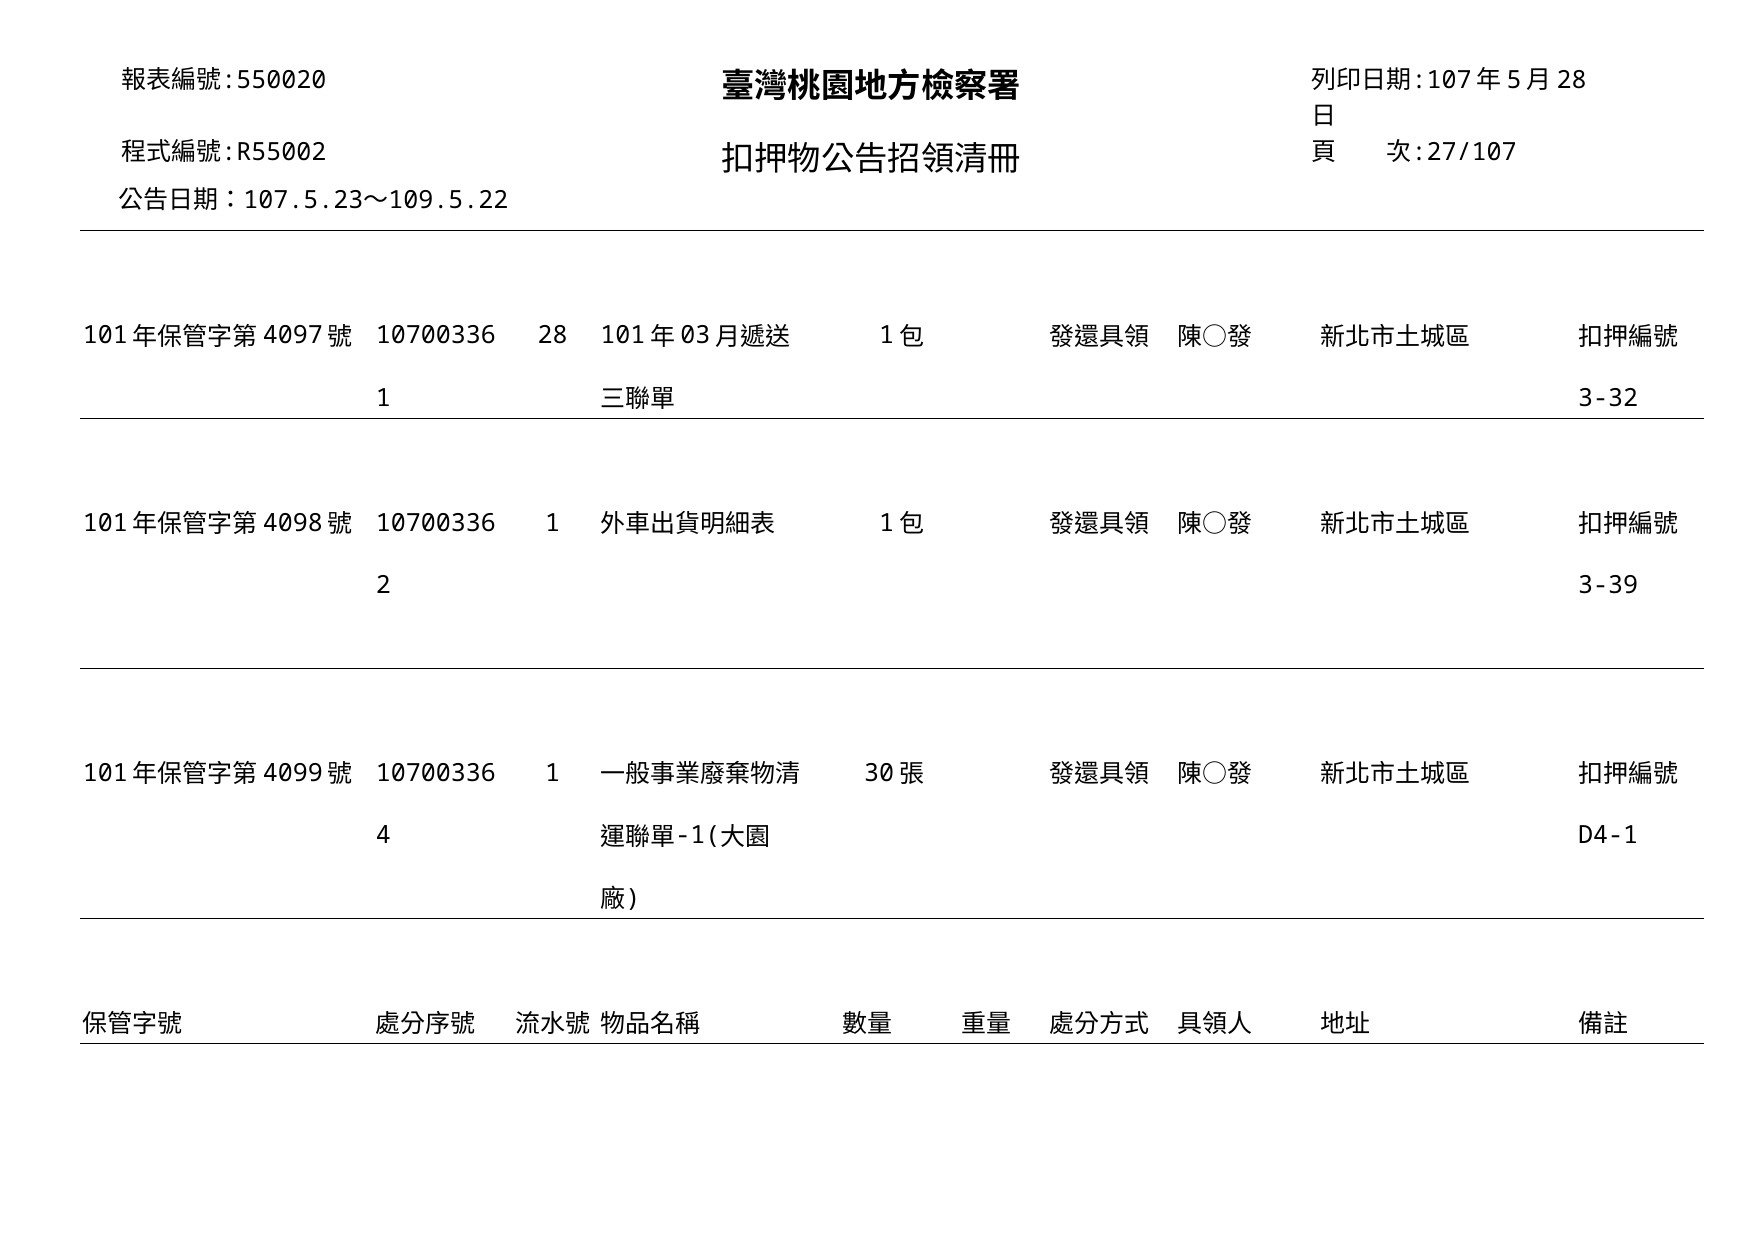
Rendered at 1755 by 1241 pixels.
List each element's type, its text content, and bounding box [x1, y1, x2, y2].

table_cell 外車出貨明細表 [597, 419, 807, 667]
table_cell 107003364 [373, 669, 507, 917]
table_cell 101年03月遞送三聯單 [597, 231, 807, 417]
table_cell 扣押編號3-32 [1575, 231, 1704, 417]
table_cell [927, 419, 1046, 667]
table_cell 30張 [808, 669, 927, 917]
table_header 備註 [1575, 980, 1704, 1042]
table_cell 新北市土城區 [1317, 231, 1575, 417]
table_cell 101年保管字第4097號 [80, 231, 373, 417]
table_header 流水號 [507, 980, 597, 1042]
table_cell 107003362 [373, 419, 507, 667]
table_header 數量 [808, 980, 927, 1042]
table_cell 扣押編號D4-1 [1575, 669, 1704, 917]
table_header 物品名稱 [597, 980, 807, 1042]
table_cell [927, 231, 1046, 417]
table_cell 發還具領 [1046, 231, 1175, 417]
table_cell 新北市土城區 [1317, 669, 1575, 917]
table_cell 28 [507, 231, 597, 417]
table_cell [927, 669, 1046, 917]
table_cell 新北市土城區 [1317, 419, 1575, 667]
table_cell 發還具領 [1046, 419, 1175, 667]
table_cell 1 [507, 669, 597, 917]
table_header 處分方式 [1046, 980, 1175, 1042]
table_header 處分序號 [373, 980, 507, 1042]
table_cell 一般事業廢棄物清運聯單-1(大園廠) [597, 669, 807, 917]
table_cell 1包 [808, 419, 927, 667]
table_header 重量 [927, 980, 1046, 1042]
table_header 具領人 [1175, 980, 1317, 1042]
table_cell 陳○發 [1175, 419, 1317, 667]
table_cell 陳○發 [1175, 231, 1317, 417]
table_cell 101年保管字第4099號 [80, 669, 373, 917]
table_cell 1 [507, 419, 597, 667]
table_cell 107003361 [373, 231, 507, 417]
table_cell 101年保管字第4098號 [80, 419, 373, 667]
table_header 保管字號 [80, 980, 373, 1042]
table_cell 陳○發 [1175, 669, 1317, 917]
table_cell 1包 [808, 231, 927, 417]
table_header 地址 [1317, 980, 1575, 1042]
table_cell 扣押編號3-39 [1575, 419, 1704, 667]
table_cell 發還具領 [1046, 669, 1175, 917]
